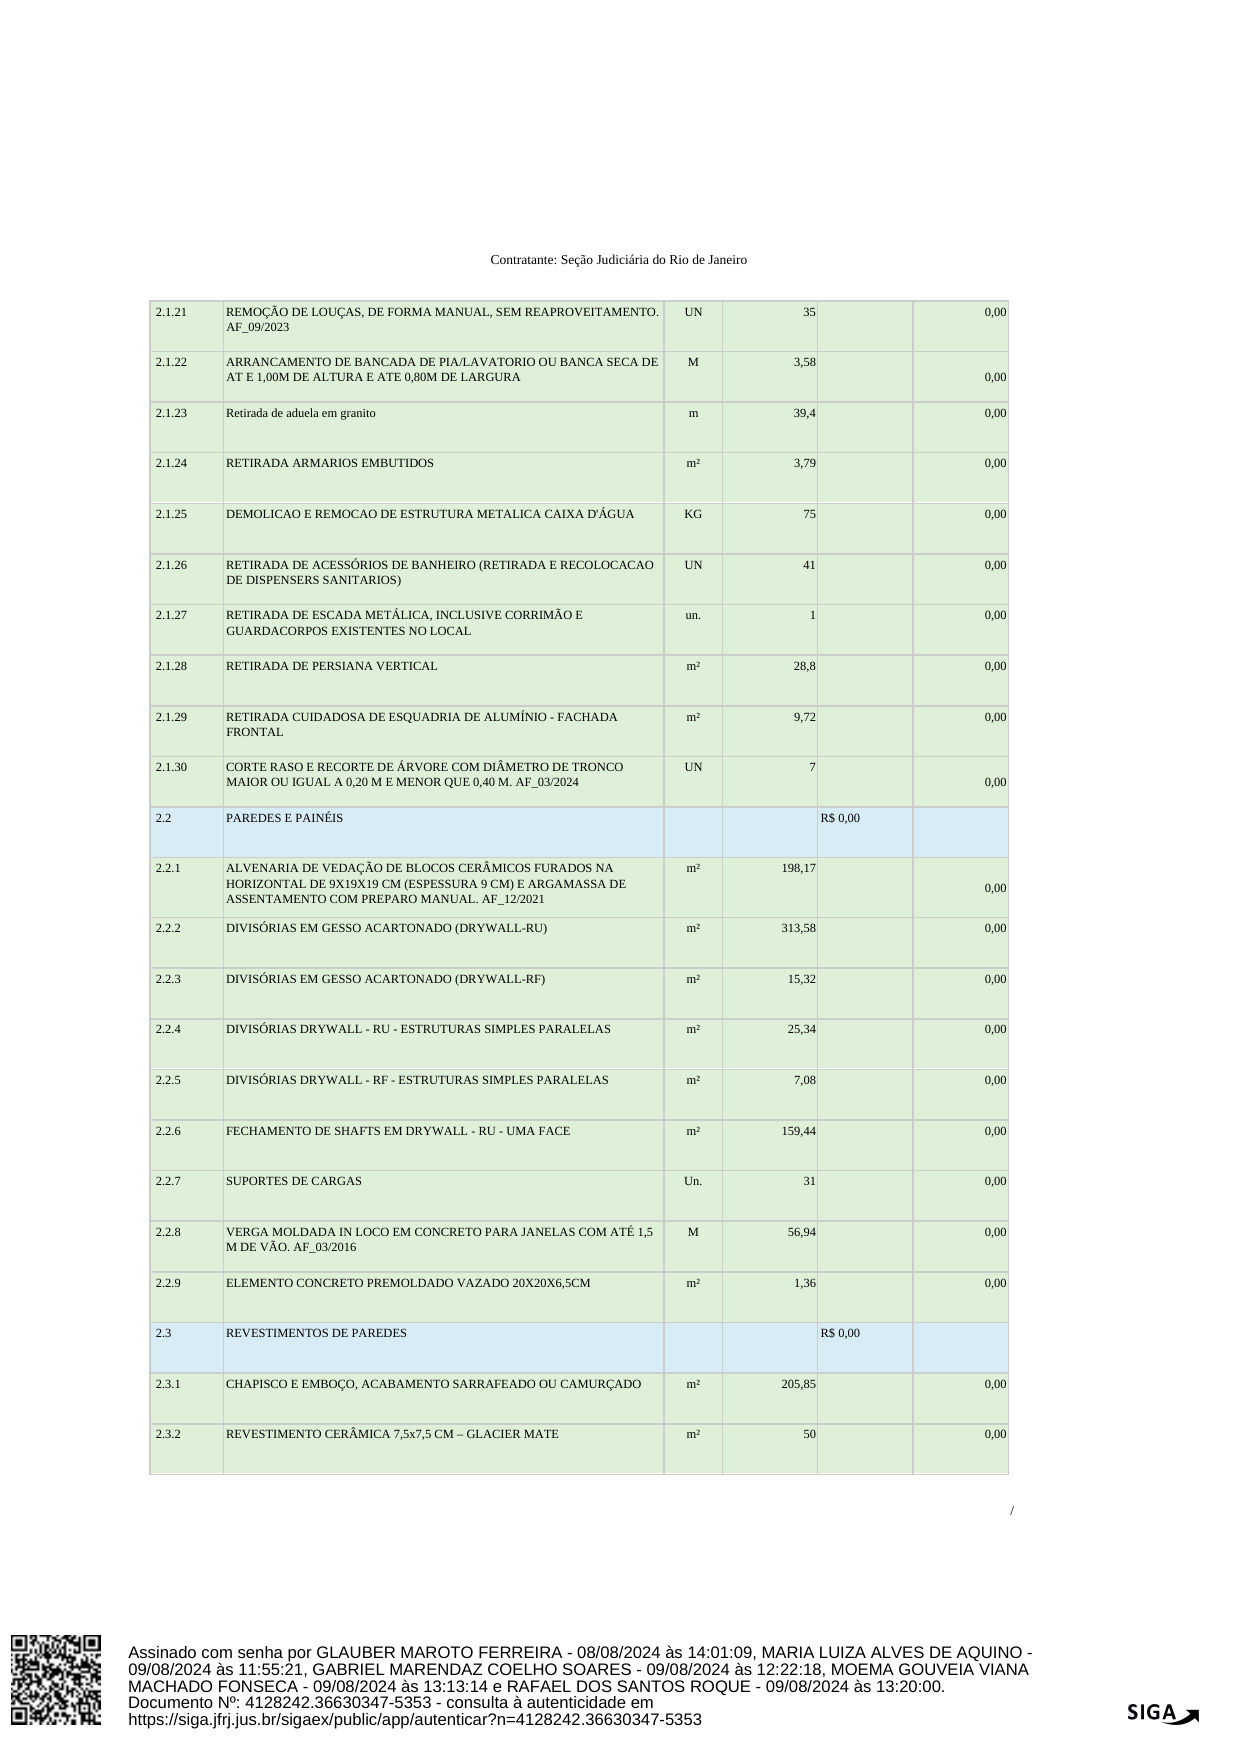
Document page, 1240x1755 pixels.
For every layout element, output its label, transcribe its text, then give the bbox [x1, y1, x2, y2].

table_cell 2.2.1 [151, 858, 223, 917]
table_cell UN [665, 555, 722, 604]
table_cell FECHAMENTO DE SHAFTS EM DRYWALL - RU - UMA FACE [224, 1121, 663, 1170]
table_cell PAREDES E PAINÉIS [224, 808, 663, 857]
table_cell 2.1.27 [151, 605, 223, 654]
table_cell 2.1.26 [151, 555, 223, 604]
table_cell 0,00 [914, 605, 1008, 654]
table_cell 28,8 [723, 656, 817, 705]
table_cell [818, 1273, 912, 1322]
table_cell 2.2.9 [151, 1273, 223, 1322]
table_cell 9,72 [723, 707, 817, 756]
table_cell 7 [723, 757, 817, 806]
table_cell RETIRADA CUIDADOSA DE ESQUADRIA DE ALUMÍNIO - FACHADA FRONTAL [224, 707, 663, 756]
table_cell 7,08 [723, 1070, 817, 1119]
table_cell [723, 1323, 817, 1372]
table_cell 2.2.5 [151, 1070, 223, 1119]
table_cell 2.2 [151, 808, 223, 857]
table_cell 0,00 [914, 555, 1008, 604]
table_cell 2.1.28 [151, 656, 223, 705]
table_cell 35 [723, 302, 817, 351]
table_cell m² [665, 707, 722, 756]
table_cell 0,00 [914, 453, 1008, 502]
table_cell DEMOLICAO E REMOCAO DE ESTRUTURA METALICA CAIXA D'ÁGUA [224, 504, 663, 553]
table_cell [818, 656, 912, 705]
table_cell m² [665, 1425, 722, 1473]
table_cell 2.1.30 [151, 757, 223, 806]
table_cell RETIRADA ARMARIOS EMBUTIDOS [224, 453, 663, 502]
table_cell 2.2.2 [151, 918, 223, 967]
table_cell CORTE RASO E RECORTE DE ÁRVORE COM DIÂMETRO DE TRONCO MAIOR OU IGUAL A 0,20 M E MENOR QUE 0,40 M. AF_03/2024 [224, 757, 663, 806]
table_cell 313,58 [723, 918, 817, 967]
table_cell 75 [723, 504, 817, 553]
table_cell 2.3.2 [151, 1425, 223, 1473]
table_cell [818, 1222, 912, 1271]
table_cell DIVISÓRIAS EM GESSO ACARTONADO (DRYWALL-RF) [224, 969, 663, 1018]
table_cell m² [665, 1070, 722, 1119]
table_cell ARRANCAMENTO DE BANCADA DE PIA/LAVATORIO OU BANCA SECA DE AT E 1,00M DE ALTURA E ATE 0,80M DE LARGURA [224, 352, 663, 401]
table_cell 0,00 [914, 757, 1008, 806]
table_cell [818, 403, 912, 452]
table_cell 56,94 [723, 1222, 817, 1271]
table_cell [818, 1374, 912, 1423]
table_cell 0,00 [914, 1273, 1008, 1322]
table_cell [818, 1070, 912, 1119]
table_cell m² [665, 1374, 722, 1423]
table_cell VERGA MOLDADA IN LOCO EM CONCRETO PARA JANELAS COM ATÉ 1,5 M DE VÃO. AF_03/2016 [224, 1222, 663, 1271]
table_cell [818, 504, 912, 553]
table_cell R$ 0,00 [818, 1323, 912, 1372]
table_cell 2.1.22 [151, 352, 223, 401]
table_cell 0,00 [914, 1121, 1008, 1170]
table_cell 2.1.24 [151, 453, 223, 502]
table_cell m² [665, 1273, 722, 1322]
table_cell [665, 1323, 722, 1372]
table_cell [818, 1121, 912, 1170]
table_cell [818, 352, 912, 401]
table_cell KG [665, 504, 722, 553]
table_cell m² [665, 1020, 722, 1068]
table_cell 2.2.6 [151, 1121, 223, 1170]
table_cell 0,00 [914, 918, 1008, 967]
table_cell RETIRADA DE PERSIANA VERTICAL [224, 656, 663, 705]
table_cell 25,34 [723, 1020, 817, 1068]
table_cell CHAPISCO E EMBOÇO, ACABAMENTO SARRAFEADO OU CAMURÇADO [224, 1374, 663, 1423]
table_cell 2.2.8 [151, 1222, 223, 1271]
table_cell 0,00 [914, 1070, 1008, 1119]
table_cell ELEMENTO CONCRETO PREMOLDADO VAZADO 20X20X6,5CM [224, 1273, 663, 1322]
table_cell M [665, 352, 722, 401]
table_cell 0,00 [914, 352, 1008, 401]
table_cell UN [665, 302, 722, 351]
table_cell 159,44 [723, 1121, 817, 1170]
table_cell 0,00 [914, 403, 1008, 452]
table_cell [723, 808, 817, 857]
table_cell 2.1.29 [151, 707, 223, 756]
table_cell 0,00 [914, 707, 1008, 756]
table_cell M [665, 1222, 722, 1271]
table_cell REVESTIMENTOS DE PAREDES [224, 1323, 663, 1372]
table_cell 3,79 [723, 453, 817, 502]
table_cell 0,00 [914, 1425, 1008, 1473]
table_cell 3,58 [723, 352, 817, 401]
table_cell 41 [723, 555, 817, 604]
table_cell m [665, 403, 722, 452]
table_cell 50 [723, 1425, 817, 1473]
table_cell 0,00 [914, 969, 1008, 1018]
table_cell [914, 1323, 1008, 1372]
table_cell SUPORTES DE CARGAS [224, 1171, 663, 1220]
table_cell 2.1.25 [151, 504, 223, 553]
table_cell 15,32 [723, 969, 817, 1018]
table_cell ALVENARIA DE VEDAÇÃO DE BLOCOS CERÂMICOS FURADOS NA HORIZONTAL DE 9X19X19 CM (ESPESSURA 9 CM) E ARGAMASSA DE ASSENTAMENTO COM PREPARO MANUAL. AF_12/2021 [224, 858, 663, 917]
table_cell m² [665, 969, 722, 1018]
table_cell 205,85 [723, 1374, 817, 1423]
table_cell 0,00 [914, 858, 1008, 917]
table_cell m² [665, 858, 722, 917]
table_cell REVESTIMENTO CERÂMICA 7,5x7,5 CM – GLACIER MATE [224, 1425, 663, 1473]
table_cell Retirada de aduela em granito [224, 403, 663, 452]
table_cell [818, 453, 912, 502]
table_cell [818, 969, 912, 1018]
table_cell [818, 1171, 912, 1220]
table_cell DIVISÓRIAS DRYWALL - RF - ESTRUTURAS SIMPLES PARALELAS [224, 1070, 663, 1119]
table_cell [665, 808, 722, 857]
table_cell 0,00 [914, 1020, 1008, 1068]
table_cell REMOÇÃO DE LOUÇAS, DE FORMA MANUAL, SEM REAPROVEITAMENTO. AF_09/2023 [224, 302, 663, 351]
table_cell m² [665, 656, 722, 705]
table_cell 0,00 [914, 504, 1008, 553]
table_cell [818, 1425, 912, 1473]
table_cell 2.1.21 [151, 302, 223, 351]
table_cell RETIRADA DE ACESSÓRIOS DE BANHEIRO (RETIRADA E RECOLOCACAO DE DISPENSERS SANITARIOS) [224, 555, 663, 604]
table_cell [818, 918, 912, 967]
table_cell m² [665, 918, 722, 967]
table_cell Un. [665, 1171, 722, 1220]
table_cell [914, 808, 1008, 857]
table_cell [818, 757, 912, 806]
table_cell 0,00 [914, 1171, 1008, 1220]
table_cell [818, 555, 912, 604]
table_cell 2.1.23 [151, 403, 223, 452]
table_cell 2.2.7 [151, 1171, 223, 1220]
table_cell 2.3.1 [151, 1374, 223, 1423]
table_cell DIVISÓRIAS EM GESSO ACARTONADO (DRYWALL-RU) [224, 918, 663, 967]
table_cell R$ 0,00 [818, 808, 912, 857]
table_cell 39,4 [723, 403, 817, 452]
table_cell 0,00 [914, 1222, 1008, 1271]
table_cell RETIRADA DE ESCADA METÁLICA, INCLUSIVE CORRIMÃO E GUARDACORPOS EXISTENTES NO LOCAL [224, 605, 663, 654]
table_cell 2.2.4 [151, 1020, 223, 1068]
table_cell 1 [723, 605, 817, 654]
table_cell 2.3 [151, 1323, 223, 1372]
table_cell 0,00 [914, 302, 1008, 351]
table_cell 198,17 [723, 858, 817, 917]
table_cell m² [665, 453, 722, 502]
table_cell 0,00 [914, 1374, 1008, 1423]
table_cell [818, 707, 912, 756]
table_cell [818, 858, 912, 917]
table_cell 2.2.3 [151, 969, 223, 1018]
table_cell [818, 605, 912, 654]
table_cell 0,00 [914, 656, 1008, 705]
table_cell m² [665, 1121, 722, 1170]
table_cell [818, 302, 912, 351]
table_cell [818, 1020, 912, 1068]
table_cell un. [665, 605, 722, 654]
table_cell 31 [723, 1171, 817, 1220]
table_cell DIVISÓRIAS DRYWALL - RU - ESTRUTURAS SIMPLES PARALELAS [224, 1020, 663, 1068]
table_cell 1,36 [723, 1273, 817, 1322]
table_cell UN [665, 757, 722, 806]
